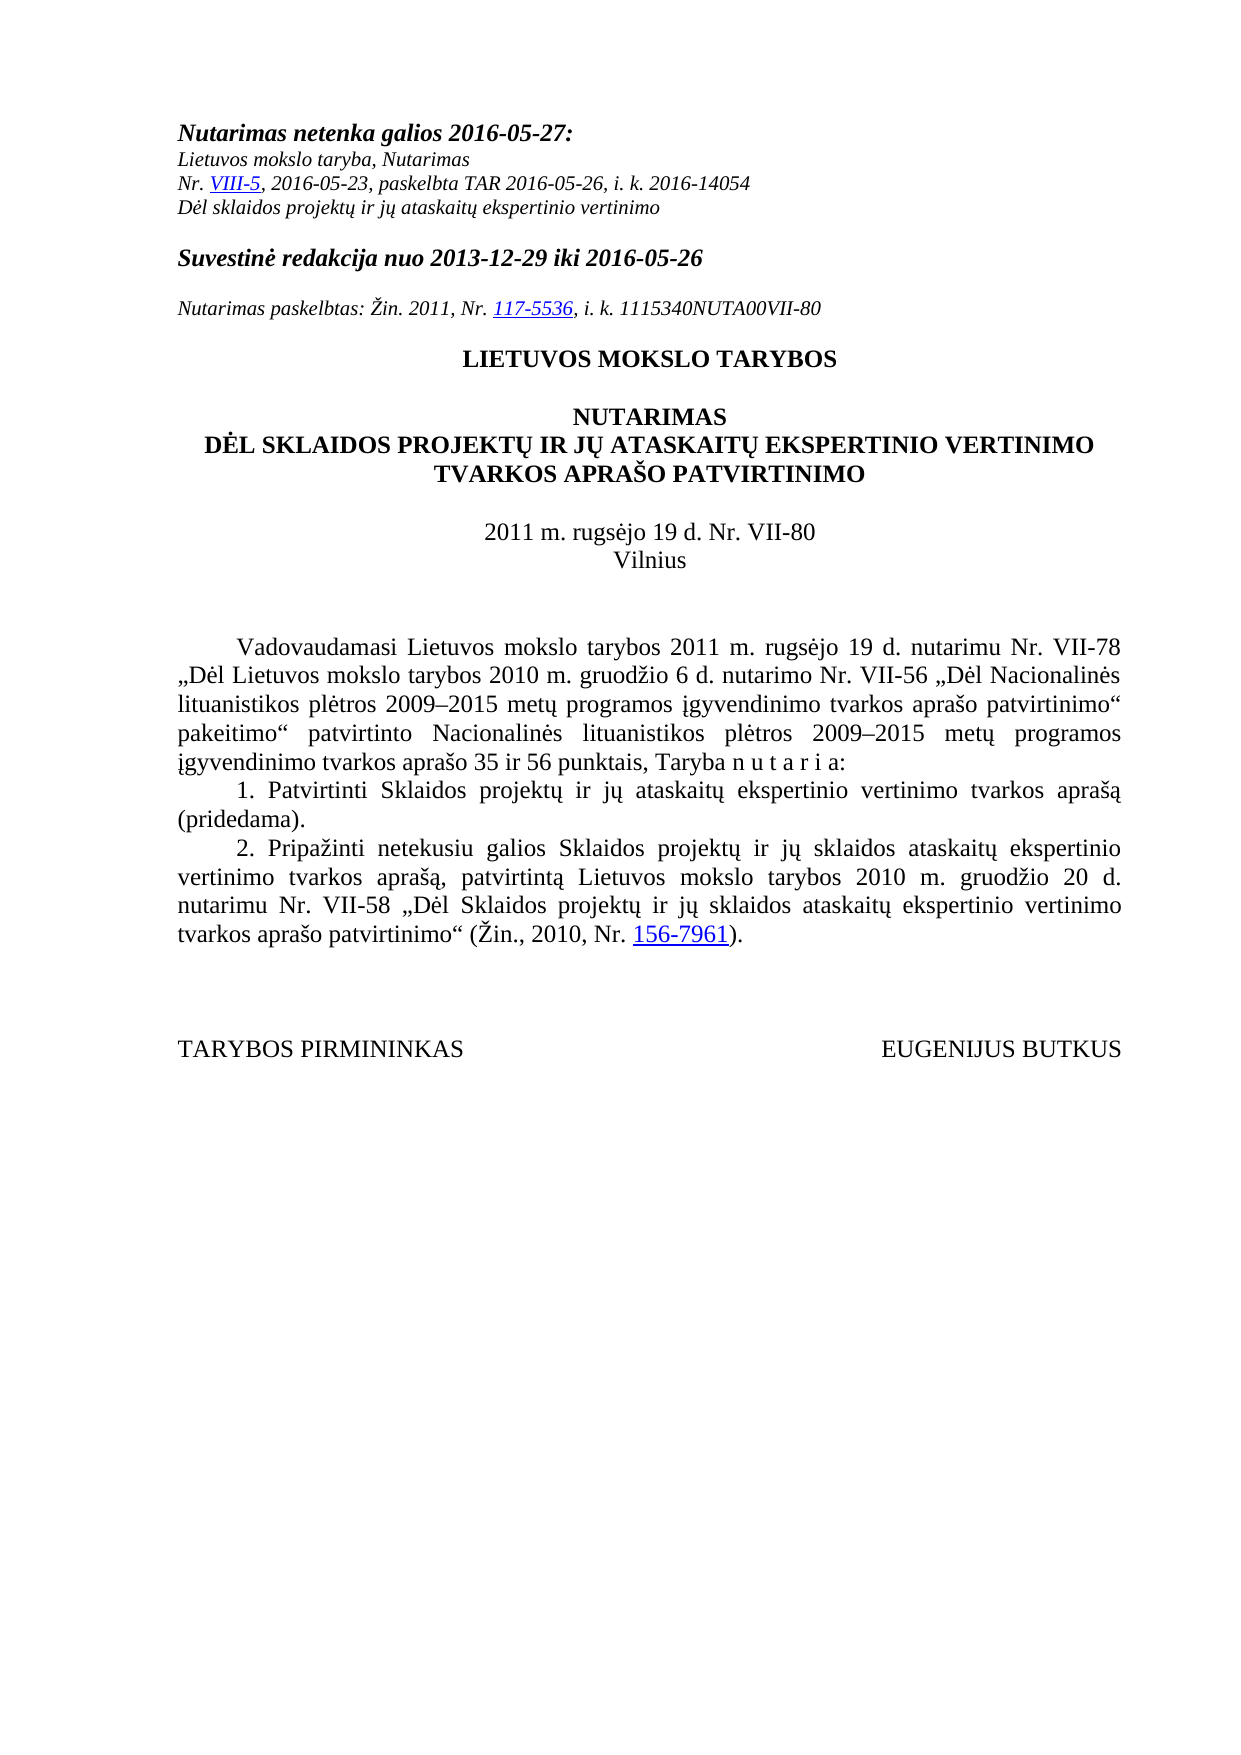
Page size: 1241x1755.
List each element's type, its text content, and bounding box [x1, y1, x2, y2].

text 2. Pripažinti netekusiu galios Sklaidos projektų ir jų sklaidos ataskaitų ekspertinio vertinimo tvarkos aprašą, patvirtintą Lietuvos mokslo tarybos 2010 m. gruodžio 20 d. nutarimu Nr. VII-58 „Dėl sklaidos projektų ir jų sklaidos ataskaitų ekspertinio vertinimo tvarkos aprašo patvirtinimo“ (Žin., 2010, Nr. 156-7961). [177, 833, 1122, 948]
text Vadovaudamasi Lietuvos mokslo tarybos 2011 m. rugsėjo 19 d. nutarimu Nr. VII-78 „Dėl Lietuvos mokslo tarybos 2010 m. gruodžio 6 d. nutarimo Nr. VII-56 „Dėl Nacionalinės lituanistikos plėtros 2009–2015 metų programos įgyvendinimo tvarkos aprašo patvirtinimo“ pakeitimo“ patvirtinto Nacionalinės lituanistikos plėtros 2009–2015 metų programos įgyvendinimo tvarkos aprašo 35 ir 56 punktais, Taryba nutaria: [177, 632, 1122, 775]
text 1. Patvirtinti Sklaidos projektų ir jų ataskaitų ekspertinio vertinimo tvarkos aprašą (pridedama). [177, 775, 1122, 833]
text Nutarimas netenka galios 2016-05-27: [177, 118, 1122, 147]
text LIETUVOS MOKSLO TARYBOS [177, 344, 1122, 373]
text NUTARIMAS [177, 402, 1122, 430]
text DĖL SKLAIDOS PROJEKTŲ IR JŲ ATASKAITŲ EKSPERTINIO VERTINIMO TVARKOS aprašo PATvirtinimo [177, 430, 1122, 488]
text Tarybos pirmininkas Eugenijus Butkus [177, 1034, 1122, 1063]
text Nr. VIII-5, 2016-05-23, paskelbta TAR 2016-05-26, i. k. 2016-14054 [177, 171, 1122, 195]
text 2011 m. rugsėjo 19 d. Nr. VII-80 [177, 517, 1122, 545]
text Nutarimas paskelbtas: Žin. 2011, Nr. 117-5536, i. k. 1115340NUTA00VII-80 [177, 296, 1122, 320]
text Lietuvos mokslo taryba, Nutarimas [177, 147, 1122, 171]
text Suvestinė redakcija nuo 2013-12-29 iki 2016-05-26 [177, 243, 1122, 272]
text Dėl sklaidos projektų ir jų ataskaitų ekspertinio vertinimo [177, 195, 1122, 219]
text Vilnius [177, 545, 1122, 574]
